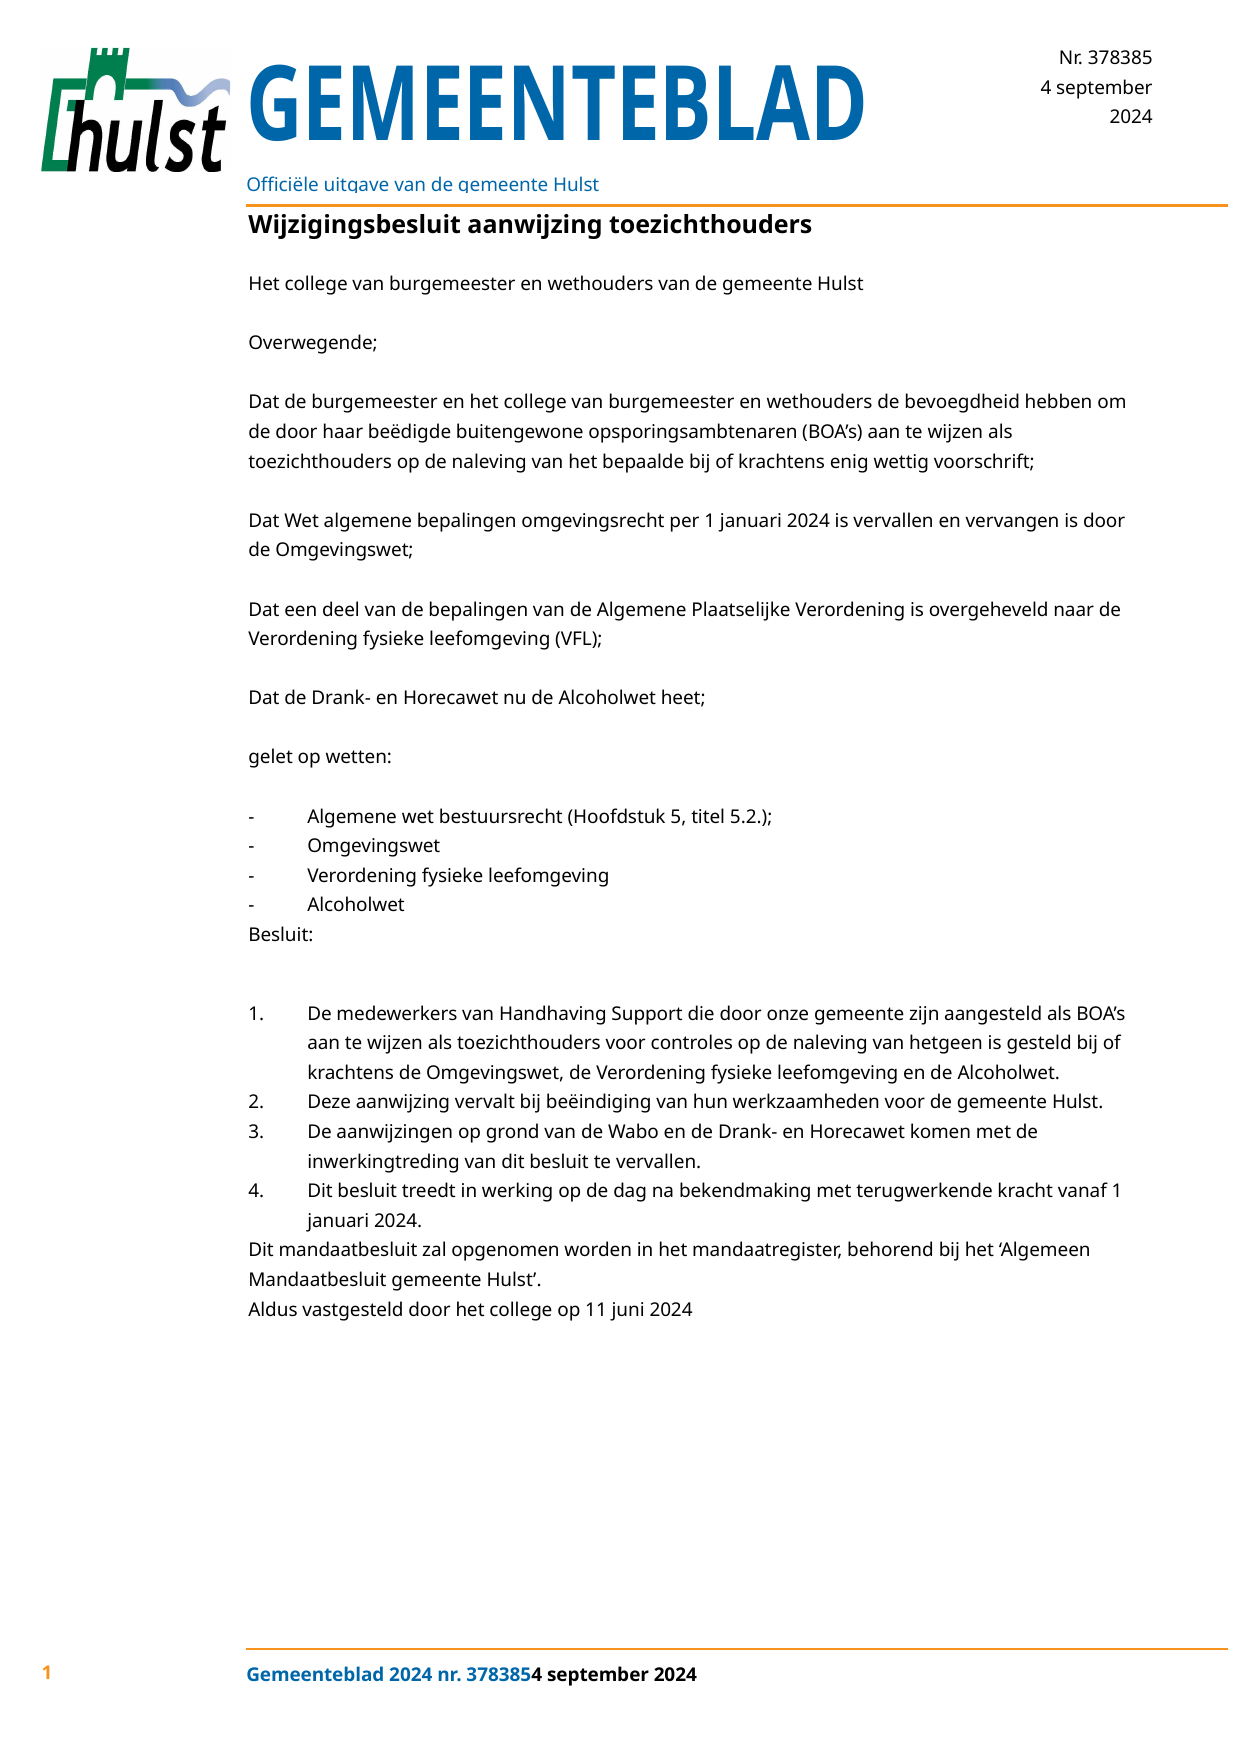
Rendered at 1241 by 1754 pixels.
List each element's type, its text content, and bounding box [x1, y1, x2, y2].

text Dat Wet algemene bepalingen omgevingsrecht per 1 januari 2024 is vervallen en vervangen is door de Omgevingswet; [248, 507, 1152, 562]
list Dit besluit treedt in werking op de dag na bekendmaking met terugwerkende kracht vanaf 1 januari 2024. [248, 1177, 1152, 1233]
list Algemene wet bestuursrecht (Hoofdstuk 5, titel 5.2.); [248, 803, 1152, 828]
list Alcoholwet [248, 892, 1152, 917]
text Dit mandaatbesluit zal opgenomen worden in het mandaatregister, behorend bij het ‘Algemeen Mandaatbesluit gemeente Hulst’. [248, 1237, 1152, 1292]
text Het college van burgemeester en wethouders van de gemeente Hulst [248, 270, 1152, 296]
picture [41, 47, 231, 172]
text Besluit: [248, 921, 1152, 947]
text Dat de Drank- en Horecawet nu de Alcoholwet heet; [248, 684, 1152, 710]
text Dat de burgemeester en het college van burgemeester en wethouders de bevoegdheid hebben om de door haar beëdigde buitengewone opsporingsambtenaren (BOA’s) aan te wijzen als toezichthouders op de naleving van het bepaalde bij of krachtens enig wettig voorschrift; [248, 389, 1152, 473]
text Overwegende; [248, 329, 1152, 355]
list Omgevingswet [248, 832, 1152, 858]
text Aldus vastgesteld door het college op 11 juni 2024 [248, 1296, 1152, 1322]
list Verordening fysieke leefomgeving [248, 862, 1152, 888]
list Deze aanwijzing vervalt bij beëindiging van hun werkzaamheden voor de gemeente Hulst. [248, 1089, 1152, 1114]
list De aanwijzingen op grond van de Wabo en de Drank- en Horecawet komen met de inwerkingtreding van dit besluit te vervallen. [248, 1118, 1152, 1174]
text Dat een deel van de bepalingen van de Algemene Plaatselijke Verordening is overgeheveld naar de Verordening fysieke leefomgeving (VFL); [248, 596, 1152, 651]
list De medewerkers van Handhaving Support die door onze gemeente zijn aangesteld als BOA’s aan te wijzen als toezichthouders voor controles op de naleving van hetgeen is gesteld bij of krachtens de Omgevingswet, de Verordening fysieke leefomgeving en de Alcoholwet. [248, 1000, 1152, 1085]
text Wijzigingsbesluit aanwijzing toezichthouders [248, 207, 1152, 241]
text gelet op wetten: [248, 744, 1152, 769]
